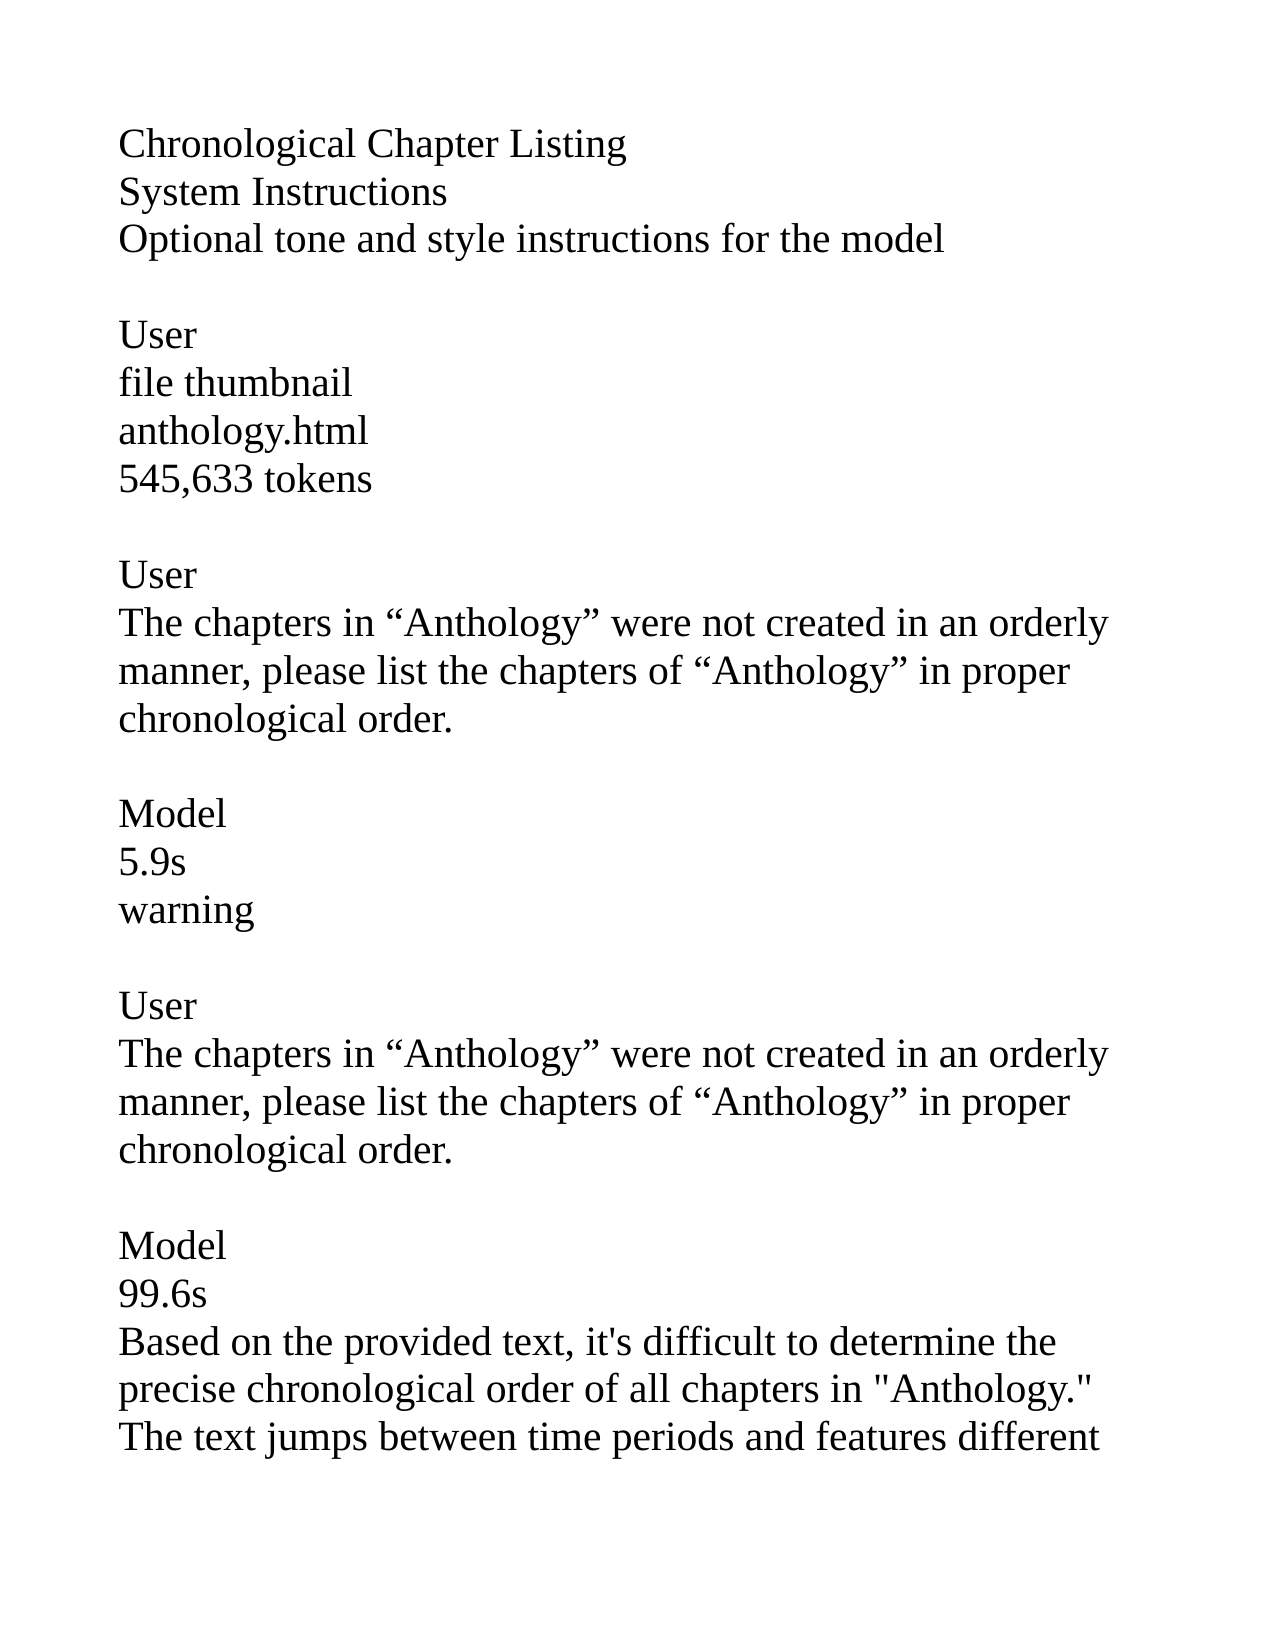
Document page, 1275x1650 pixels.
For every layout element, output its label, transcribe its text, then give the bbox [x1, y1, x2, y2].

text Model [118, 1220, 1157, 1268]
text Optional tone and style instructions for the model [118, 214, 1157, 262]
text The chapters in “Anthology” were not created in an orderly manner, please list the chapters of “Anthology” in proper chronological order. [118, 1028, 1157, 1172]
text The chapters in “Anthology” were not created in an orderly manner, please list the chapters of “Anthology” in proper chronological order. [118, 597, 1157, 741]
text 99.6s [118, 1268, 1157, 1316]
text anthology.html [118, 406, 1157, 453]
text 5.9s [118, 837, 1157, 885]
text file thumbnail [118, 358, 1157, 406]
text User [118, 981, 1157, 1028]
text System Instructions [118, 166, 1157, 214]
text 545,633 tokens [118, 453, 1157, 501]
text Based on the provided text, it's difficult to determine the precise chronological order of all chapters in "Anthology." The text jumps between time periods and features different [118, 1316, 1157, 1460]
text User [118, 310, 1157, 358]
text Chronological Chapter Listing [118, 118, 1157, 166]
text Model [118, 789, 1157, 837]
text User [118, 549, 1157, 597]
text warning [118, 885, 1157, 933]
